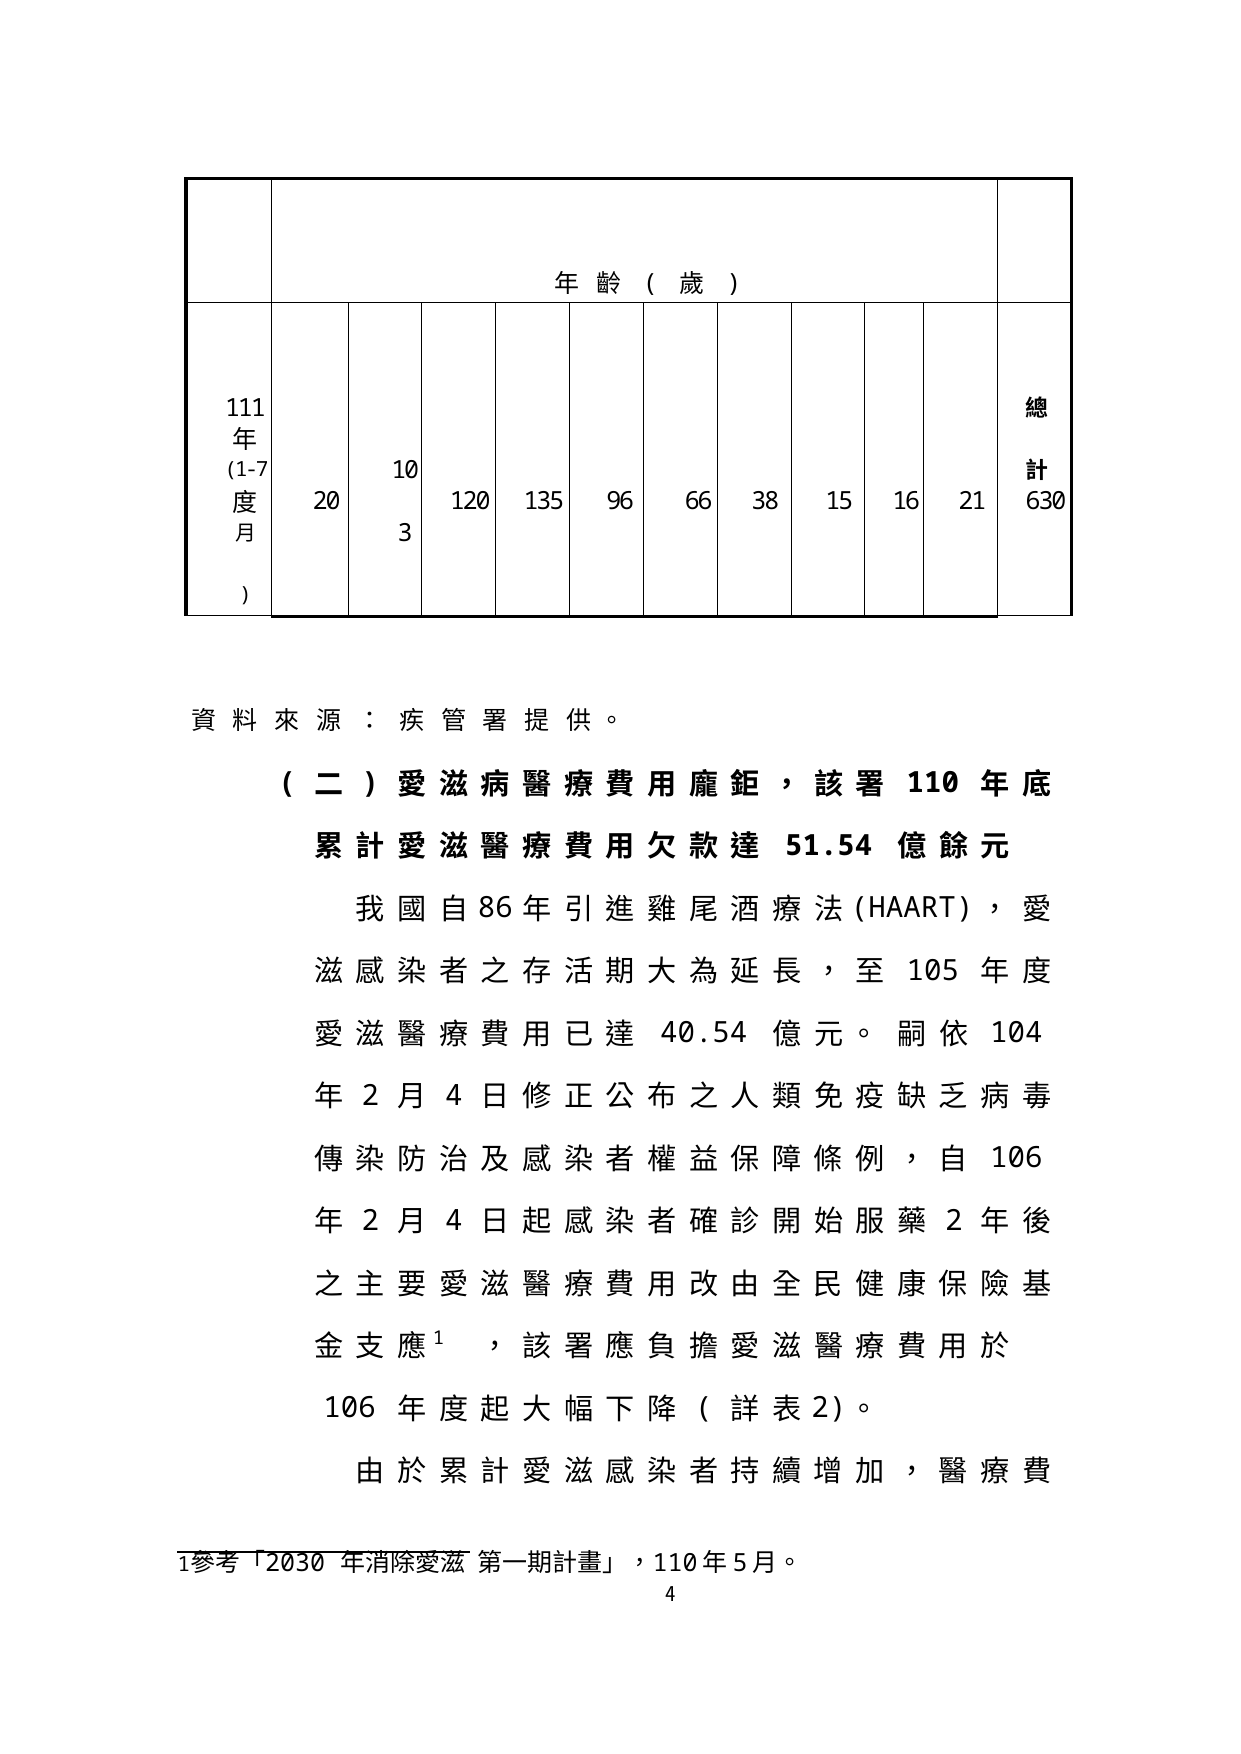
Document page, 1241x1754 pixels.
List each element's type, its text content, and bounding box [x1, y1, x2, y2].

table_header [998, 180, 1070, 302]
table_cell 103 [349, 303, 421, 615]
table_cell 21 [924, 303, 997, 615]
table_cell 120 [422, 303, 495, 615]
table_cell 111(1-7月) [188, 303, 271, 615]
table_cell 66 [644, 303, 717, 615]
text 參考「2030 年消除愛滋 第一期計畫」，110年5月。 [177, 1552, 1063, 1577]
table_header 年齡(歲) [272, 180, 997, 302]
table_cell 38 [718, 303, 791, 615]
table_cell 20 [272, 303, 348, 615]
table_cell 16 [865, 303, 923, 615]
text 由於累計愛滋感染者持續增加，醫療費 [271, 1427, 1058, 1490]
table_cell 96 [570, 303, 643, 615]
text 我國自86年引進雞尾酒療法(HAART)，愛滋感染者之存活期大為延長，至105年度愛滋醫療費用已達40.54億元。嗣依104年2月4日修正公布之人類免疫缺乏病毒傳染防治及感染者權益保障條例，自106年2月4日起感染者確診開始服藥2年後之主要愛滋醫療費用改由全民健康保險基金支應，該署應負擔愛滋醫療費用於106年度起大幅下降(詳表2)。 [271, 865, 1058, 1427]
text 資料來源：疾管署提供。 [183, 677, 1058, 740]
table_cell 15 [792, 303, 864, 615]
table_cell 135 [496, 303, 569, 615]
table_cell 630 [998, 303, 1070, 615]
table_header [188, 180, 271, 302]
text (二)愛滋病醫療費用龐鉅，該署110年底累計愛滋醫療費用欠款達51.54億餘元 [242, 740, 1058, 865]
